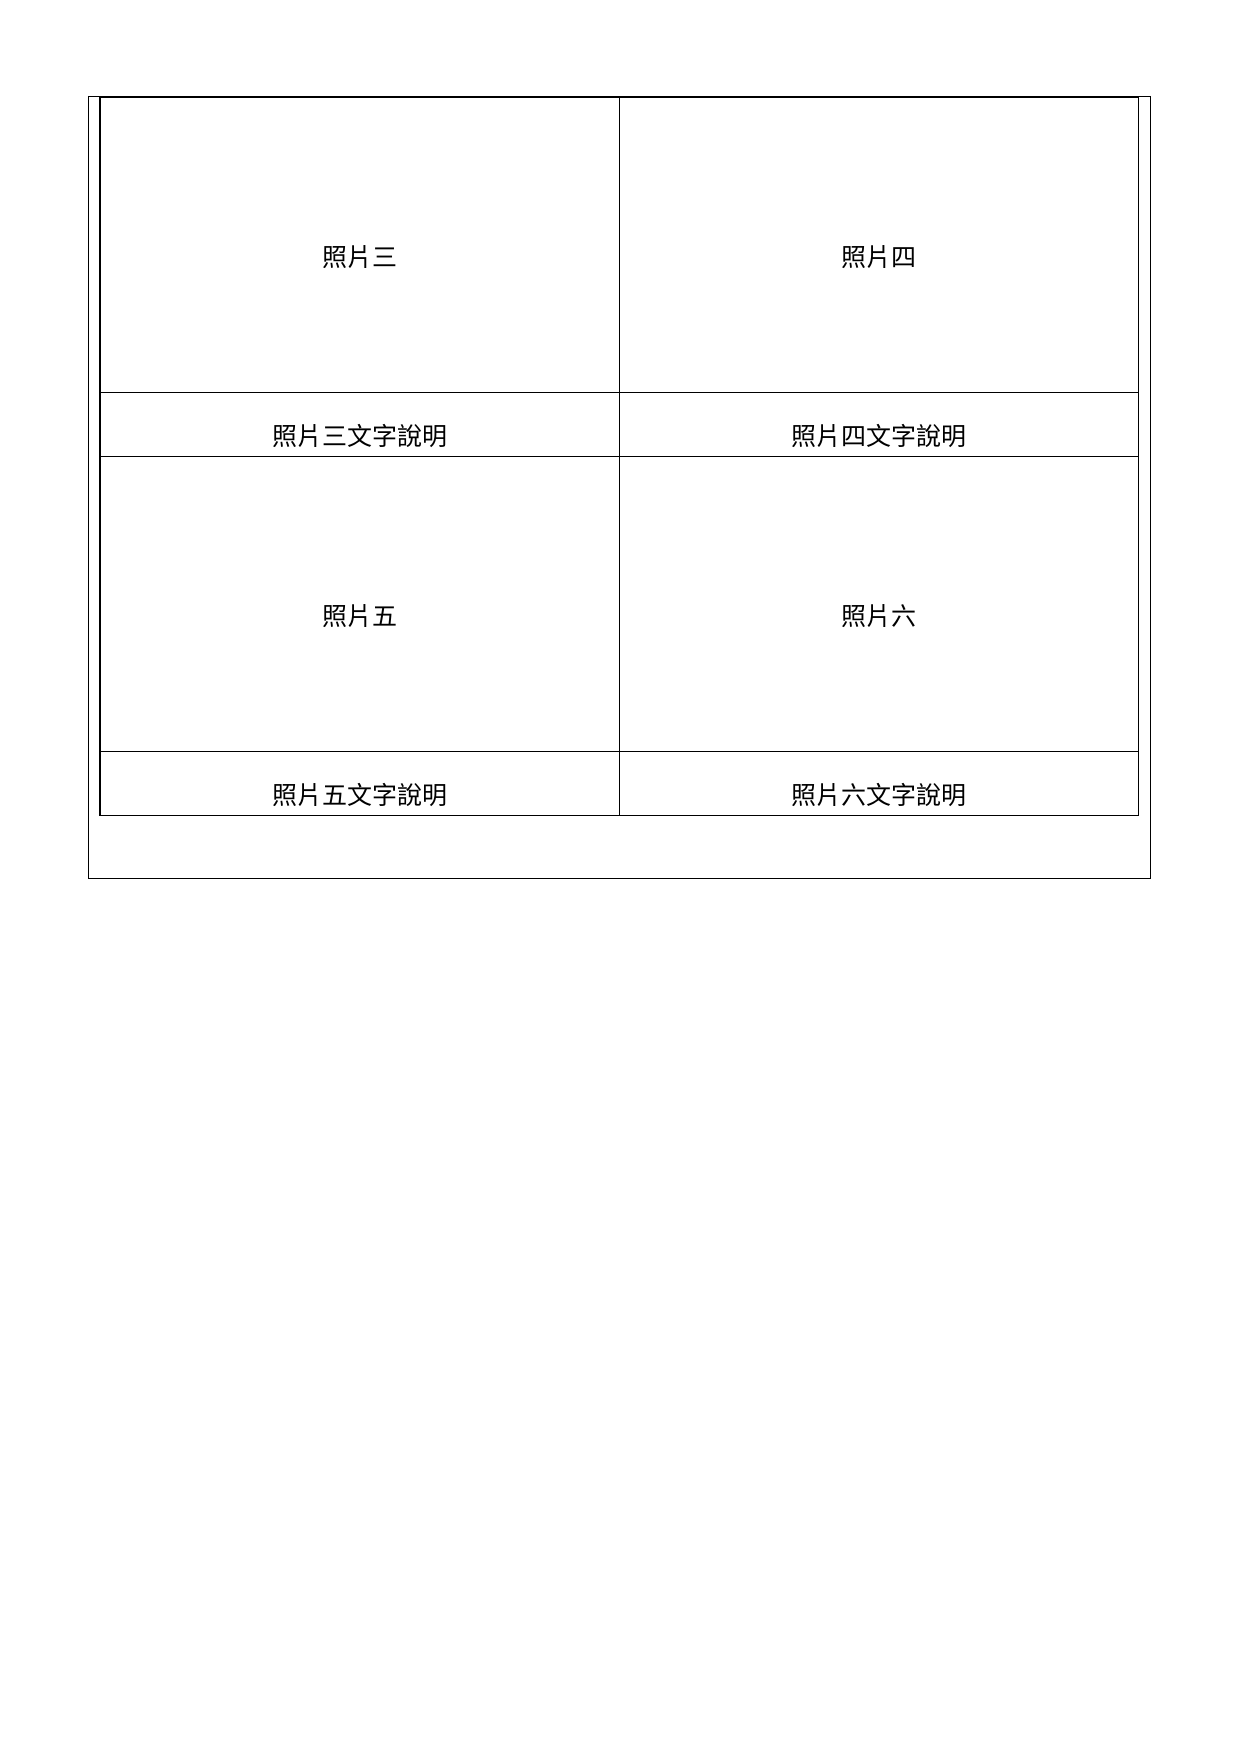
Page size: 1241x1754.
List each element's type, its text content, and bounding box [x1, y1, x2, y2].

table_cell 照片三 [101, 98, 619, 392]
table_cell 照片三文字說明 [101, 393, 619, 456]
table_cell 照片五文字說明 [101, 752, 619, 814]
table_cell 照片六 [620, 457, 1138, 751]
table_cell [89, 97, 1150, 878]
table_cell 照片五 [101, 457, 619, 751]
table_cell 照片四 [620, 98, 1138, 392]
table_cell 照片四文字說明 [620, 393, 1138, 456]
table_cell 照片六文字說明 [620, 752, 1138, 814]
